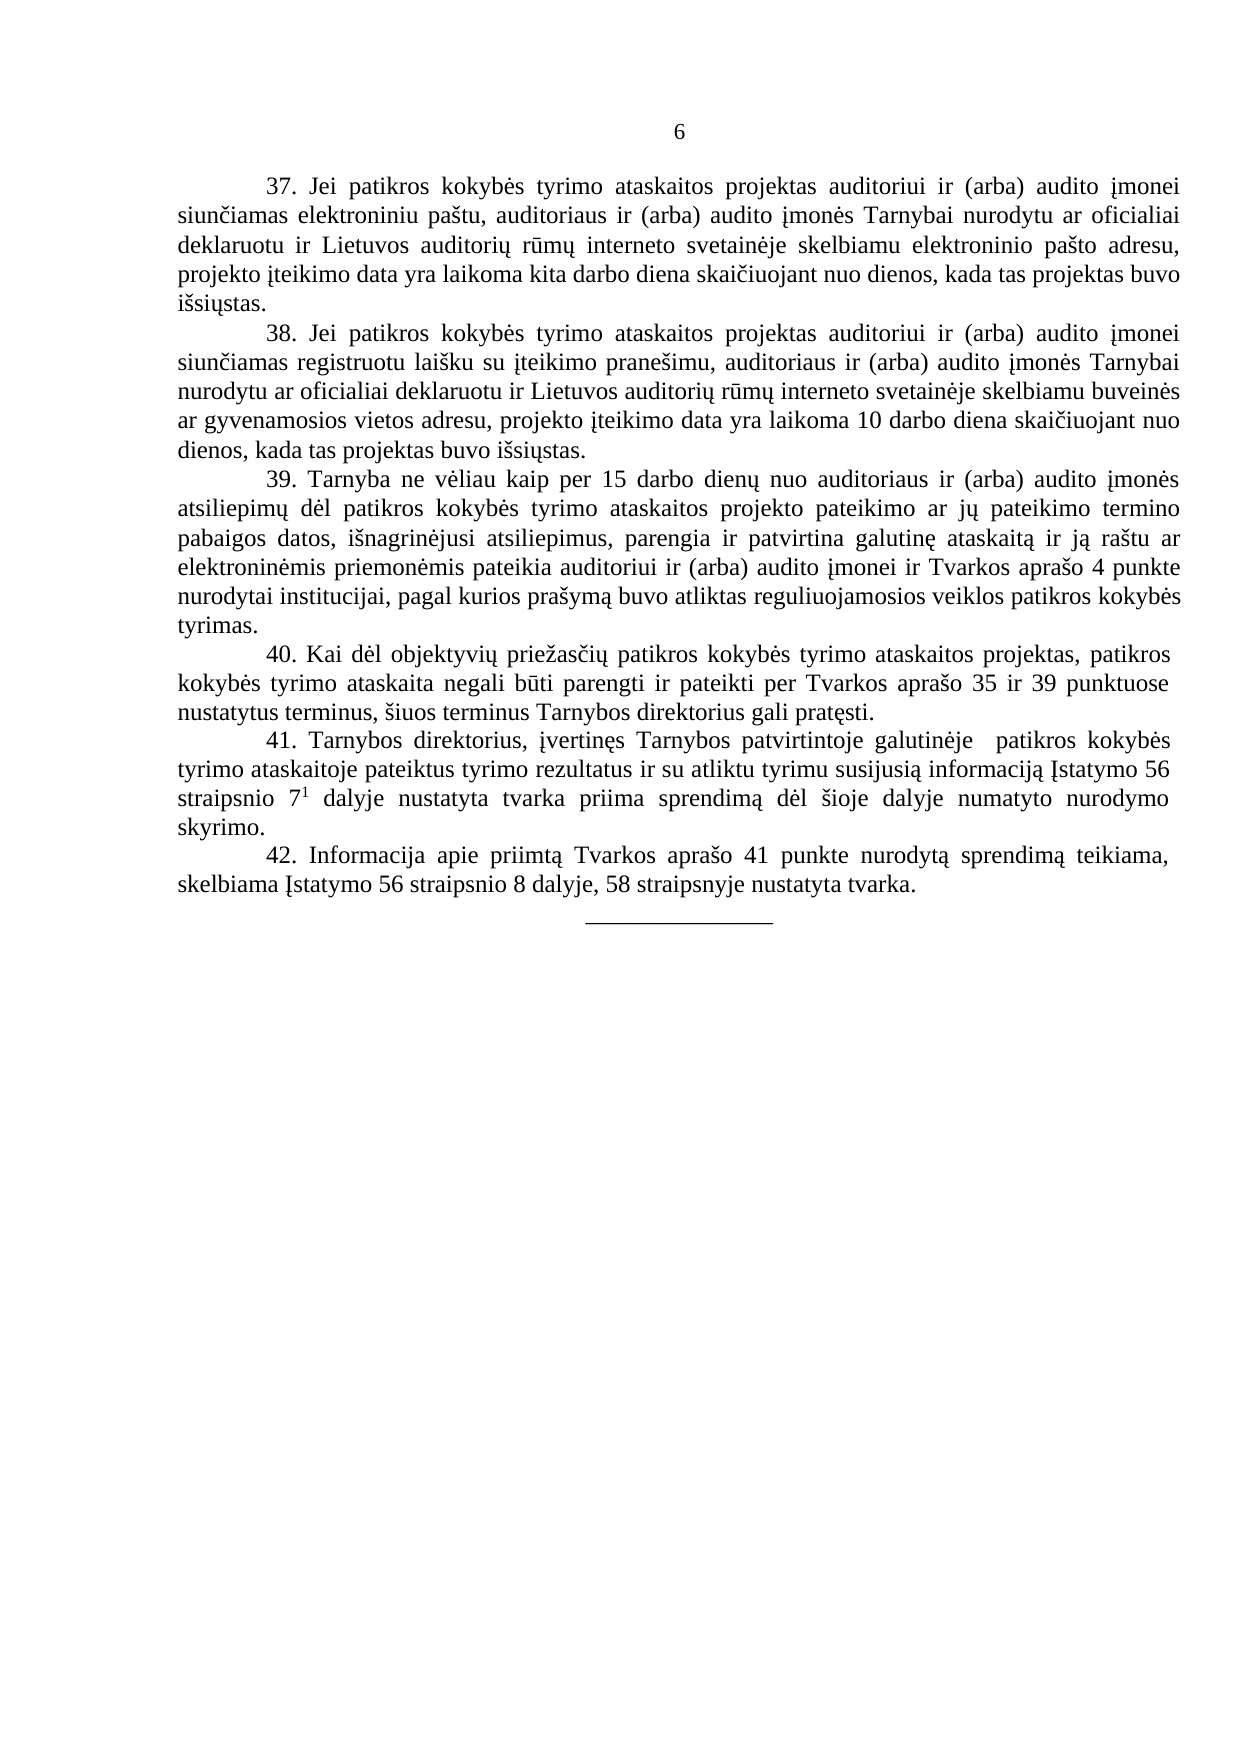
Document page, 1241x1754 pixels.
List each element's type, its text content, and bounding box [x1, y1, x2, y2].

text 39. Tarnyba ne vėliau kaip per 15 darbo dienų nuo auditoriaus ir (arba) audito įmonės atsiliepimų dėl patikros kokybės tyrimo ataskaitos projekto pateikimo ar jų pateikimo termino pabaigos datos, išnagrinėjusi atsiliepimus, parengia ir patvirtina galutinę ataskaitą ir ją raštu ar elektroninėmis priemonėmis pateikia auditoriui ir (arba) audito įmonei ir Tvarkos aprašo 4 punkte nurodytai institucijai, pagal kurios prašymą buvo atliktas reguliuojamosios veiklos patikros kokybės tyrimas. [177, 463, 1181, 639]
text 37. Jei patikros kokybės tyrimo ataskaitos projektas auditoriui ir (arba) audito įmonei siunčiamas elektroniniu paštu, auditoriaus ir (arba) audito įmonės Tarnybai nurodytu ar oficialiai deklaruotu ir Lietuvos auditorių rūmų interneto svetainėje skelbiamu elektroninio pašto adresu, projekto įteikimo data yra laikoma kita darbo diena skaičiuojant nuo dienos, kada tas projektas buvo išsiųstas. [177, 171, 1181, 317]
text 38. Jei patikros kokybės tyrimo ataskaitos projektas auditoriui ir (arba) audito įmonei siunčiamas registruotu laišku su įteikimo pranešimu, auditoriaus ir (arba) audito įmonės Tarnybai nurodytu ar oficialiai deklaruotu ir Lietuvos auditorių rūmų interneto svetainėje skelbiamu buveinės ar gyvenamosios vietos adresu, projekto įteikimo data yra laikoma 10 darbo diena skaičiuojant nuo dienos, kada tas projektas buvo išsiųstas. [177, 317, 1181, 463]
text _______________ [177, 898, 1181, 927]
text 42. Informacija apie priimtą Tvarkos aprašo 41 punkte nurodytą sprendimą teikiama, skelbiama Įstatymo 56 straipsnio 8 dalyje, 58 straipsnyje nustatyta tvarka. [177, 840, 1171, 898]
text 41. Tarnybos direktorius, įvertinęs Tarnybos patvirtintoje galutinėje patikros kokybės tyrimo ataskaitoje pateiktus tyrimo rezultatus ir su atliktu tyrimu susijusią informaciją Įstatymo 56 straipsnio 71 dalyje nustatyta tvarka priima sprendimą dėl šioje dalyje numatyto nurodymo skyrimo. [177, 725, 1171, 840]
text 40. Kai dėl objektyvių priežasčių patikros kokybės tyrimo ataskaitos projektas, patikros kokybės tyrimo ataskaita negali būti parengti ir pateikti per Tvarkos aprašo 35 ir 39 punktuose nustatytus terminus, šiuos terminus Tarnybos direktorius gali pratęsti. [177, 639, 1171, 725]
